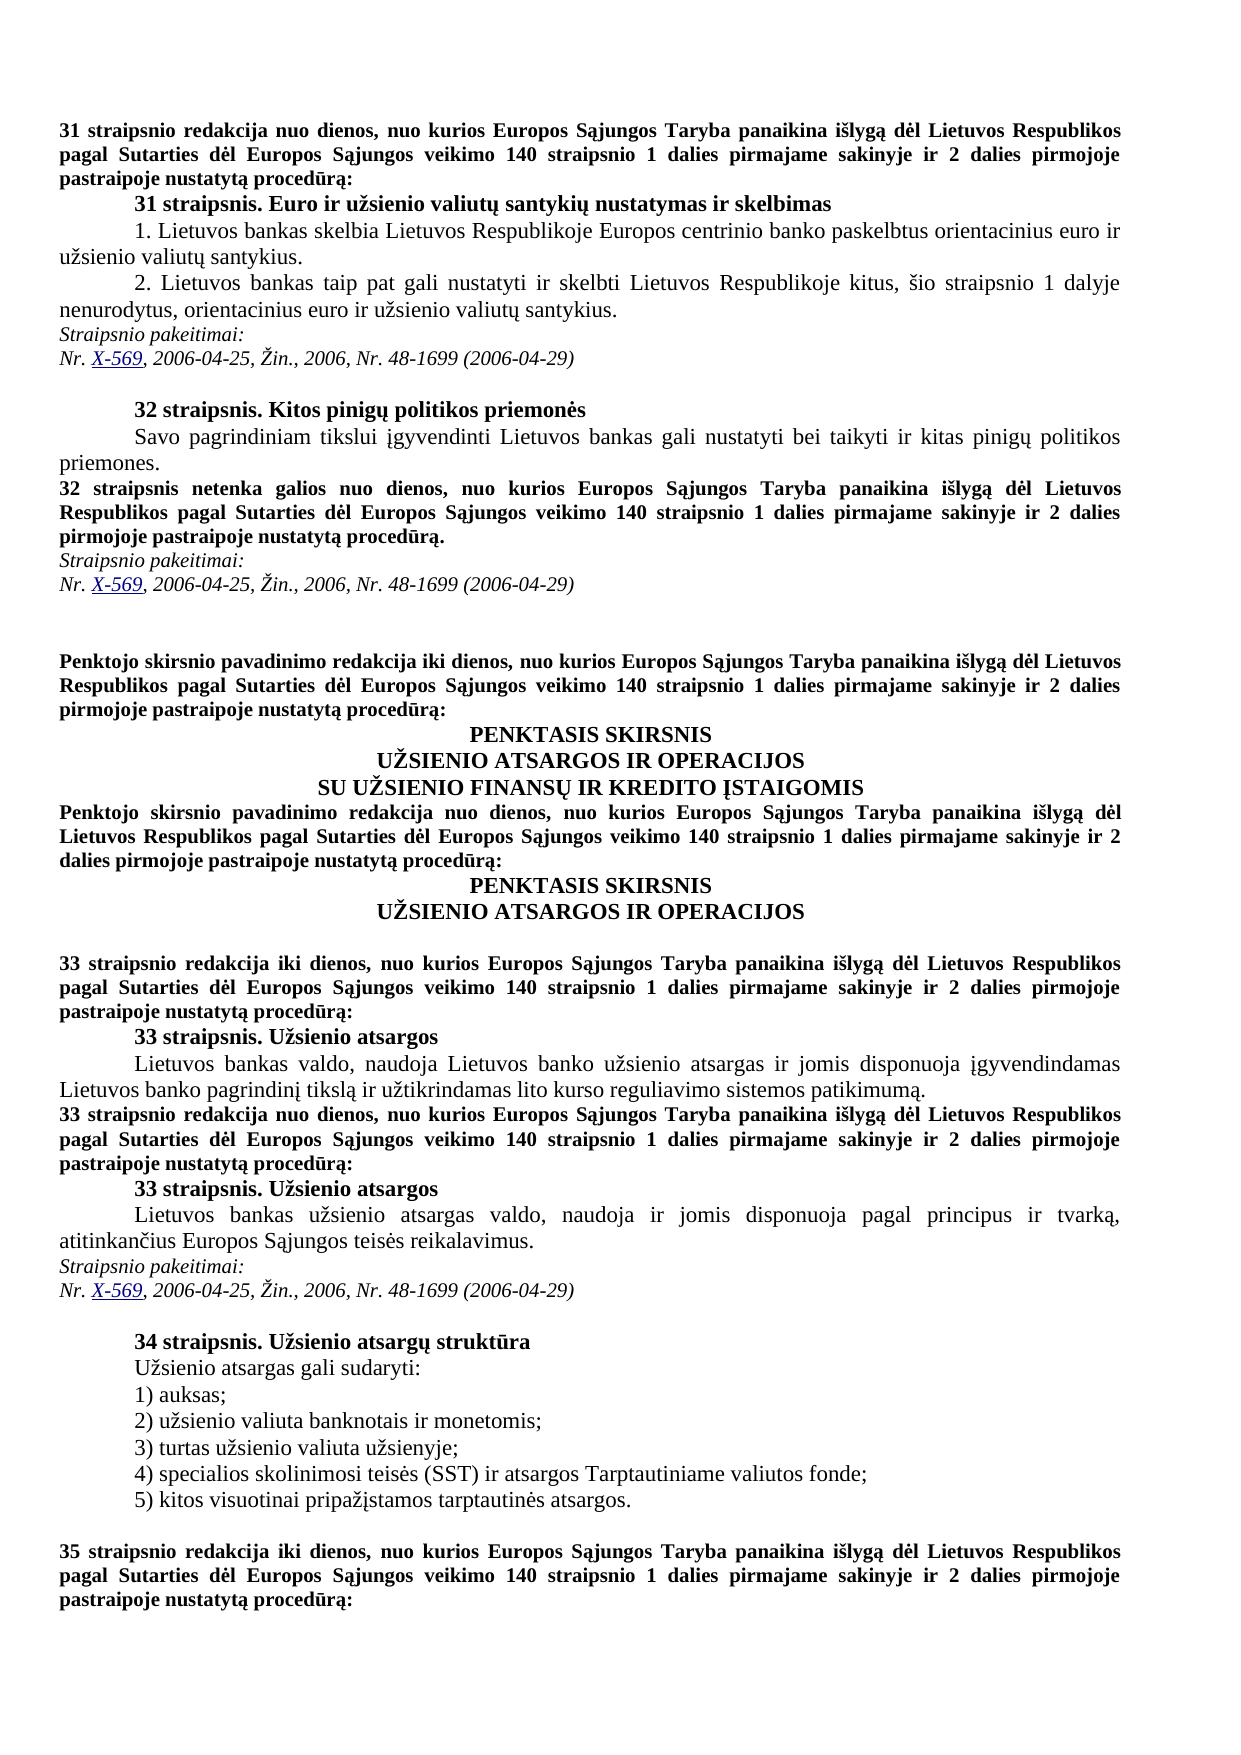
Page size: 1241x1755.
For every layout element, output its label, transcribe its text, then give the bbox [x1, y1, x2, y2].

text Nr. X-569, 2006-04-25, Žin., 2006, Nr. 48-1699 (2006-04-29) [59, 572, 1122, 596]
subtitle PENKTASIS SKIRSNIS [59, 721, 1122, 747]
text Savo pagrindiniam tikslui įgyvendinti Lietuvos bankas gali nustatyti bei taikyti ir kitas pinigų politikos priemones. [59, 423, 1122, 476]
text Penktojo skirsnio pavadinimo redakcija iki dienos, nuo kurios Europos Sąjungos Taryba panaikina išlygą dėl Lietuvos Respublikos pagal Sutarties dėl Europos Sąjungos veikimo 140 straipsnio 1 dalies pirmajame sakinyje ir 2 dalies pirmojoje pastraipoje nustatytą procedūrą: [59, 649, 1122, 721]
text 2. Lietuvos bankas taip pat gali nustatyti ir skelbti Lietuvos Respublikoje kitus, šio straipsnio 1 dalyje nenurodytus, orientacinius euro ir užsienio valiutų santykius. [59, 269, 1122, 322]
text 31 straipsnio redakcija nuo dienos, nuo kurios Europos Sąjungos Taryba panaikina išlygą dėl Lietuvos Respublikos pagal Sutarties dėl Europos Sąjungos veikimo 140 straipsnio 1 dalies pirmajame sakinyje ir 2 dalies pirmojoje pastraipoje nustatytą procedūrą: [59, 118, 1122, 190]
text Straipsnio pakeitimai: [59, 548, 1122, 572]
text 34 straipsnis. Užsienio atsargų struktūra [59, 1328, 1122, 1354]
text 1. Lietuvos bankas skelbia Lietuvos Respublikoje Europos centrinio banko paskelbtus orientacinius euro ir užsienio valiutų santykius. [59, 217, 1122, 269]
text 33 straipsnio redakcija iki dienos, nuo kurios Europos Sąjungos Taryba panaikina išlygą dėl Lietuvos Respublikos pagal Sutarties dėl Europos Sąjungos veikimo 140 straipsnio 1 dalies pirmajame sakinyje ir 2 dalies pirmojoje pastraipoje nustatytą procedūrą: [59, 951, 1122, 1023]
text 4) specialios skolinimosi teisės (SST) ir atsargos Tarptautiniame valiutos fonde; [59, 1460, 1122, 1486]
text 31 straipsnis. Euro ir užsienio valiutų santykių nustatymas ir skelbimas [59, 190, 1122, 217]
text Straipsnio pakeitimai: [59, 322, 1122, 346]
text 35 straipsnio redakcija iki dienos, nuo kurios Europos Sąjungos Taryba panaikina išlygą dėl Lietuvos Respublikos pagal Sutarties dėl Europos Sąjungos veikimo 140 straipsnio 1 dalies pirmajame sakinyje ir 2 dalies pirmojoje pastraipoje nustatytą procedūrą: [59, 1539, 1122, 1611]
text Nr. X-569, 2006-04-25, Žin., 2006, Nr. 48-1699 (2006-04-29) [59, 346, 1122, 370]
text 2) užsienio valiuta banknotais ir monetomis; [59, 1407, 1122, 1433]
text 5) kitos visuotinai pripažįstamos tarptautinės atsargos. [59, 1486, 1122, 1513]
text Straipsnio pakeitimai: [59, 1254, 1122, 1278]
text UŽSIENIO ATSARGOS IR OPERACIJOS [59, 898, 1122, 925]
text Lietuvos bankas užsienio atsargas valdo, naudoja ir jomis disponuoja pagal principus ir tvarką, atitinkančius Europos Sąjungos teisės reikalavimus. [59, 1201, 1122, 1254]
text Užsienio atsargas gali sudaryti: [59, 1354, 1122, 1381]
text UŽSIENIO ATSARGOS IR OPERACIJOS SU UŽSIENIO FINANSŲ IR KREDITO ĮSTAIGOMIS [59, 747, 1122, 800]
text 3) turtas užsienio valiuta užsienyje; [59, 1433, 1122, 1460]
text 33 straipsnis. Užsienio atsargos [59, 1023, 1122, 1050]
text 32 straipsnis netenka galios nuo dienos, nuo kurios Europos Sąjungos Taryba panaikina išlygą dėl Lietuvos Respublikos pagal Sutarties dėl Europos Sąjungos veikimo 140 straipsnio 1 dalies pirmajame sakinyje ir 2 dalies pirmojoje pastraipoje nustatytą procedūrą. [59, 476, 1122, 548]
text 32 straipsnis. Kitos pinigų politikos priemonės [59, 397, 1122, 423]
text Penktojo skirsnio pavadinimo redakcija nuo dienos, nuo kurios Europos Sąjungos Taryba panaikina išlygą dėl Lietuvos Respublikos pagal Sutarties dėl Europos Sąjungos veikimo 140 straipsnio 1 dalies pirmajame sakinyje ir 2 dalies pirmojoje pastraipoje nustatytą procedūrą: [59, 800, 1122, 872]
text 1) auksas; [59, 1381, 1122, 1407]
text 33 straipsnis. Užsienio atsargos [59, 1174, 1122, 1201]
text 33 straipsnio redakcija nuo dienos, nuo kurios Europos Sąjungos Taryba panaikina išlygą dėl Lietuvos Respublikos pagal Sutarties dėl Europos Sąjungos veikimo 140 straipsnio 1 dalies pirmajame sakinyje ir 2 dalies pirmojoje pastraipoje nustatytą procedūrą: [59, 1102, 1122, 1174]
text PENKTASIS SKIRSNIS [59, 872, 1122, 898]
text Nr. X-569, 2006-04-25, Žin., 2006, Nr. 48-1699 (2006-04-29) [59, 1278, 1122, 1302]
text Lietuvos bankas valdo, naudoja Lietuvos banko užsienio atsargas ir jomis disponuoja įgyvendindamas Lietuvos banko pagrindinį tikslą ir užtikrindamas lito kurso reguliavimo sistemos patikimumą. [59, 1050, 1122, 1102]
